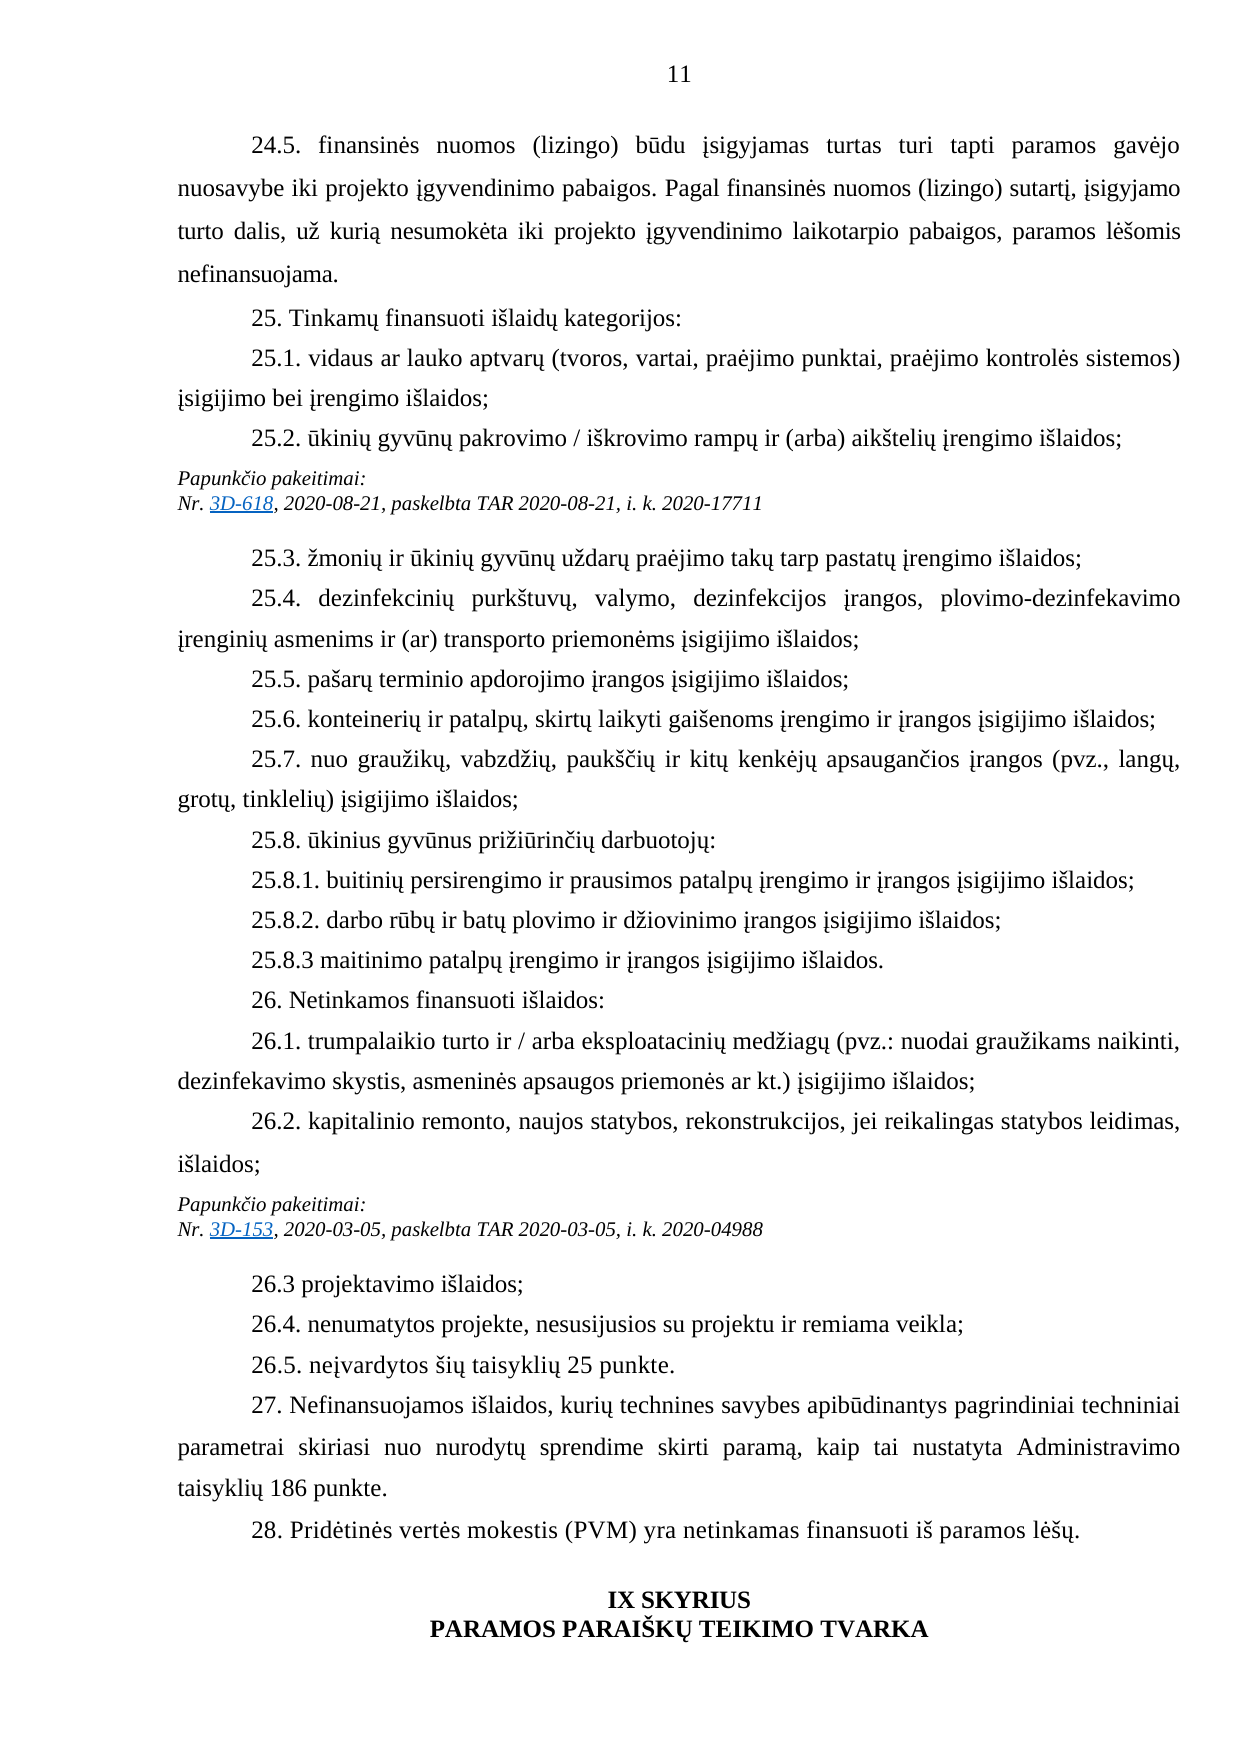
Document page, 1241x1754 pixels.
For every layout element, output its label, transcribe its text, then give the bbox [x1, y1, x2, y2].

text 25. Tinkamų finansuoti išlaidų kategorijos: [177, 303, 1181, 331]
text 25.6. konteinerių ir patalpų, skirtų laikyti gaišenoms įrengimo ir įrangos įsigijimo išlaidos; [177, 704, 1181, 733]
text 26.1. trumpalaikio turto ir / arba eksploatacinių medžiagų (pvz.: nuodai graužikams naikinti, dezinfekavimo skystis, asmeninės apsaugos priemonės ar kt.) įsigijimo išlaidos; [177, 1026, 1181, 1095]
text 26.4. nenumatytos projekte, nesusijusios su projektu ir remiama veikla; [177, 1309, 1181, 1338]
text 26.5. neįvardytos šių taisyklių 25 punkte. [177, 1350, 1181, 1378]
text 27. Nefinansuojamos išlaidos, kurių technines savybes apibūdinantys pagrindiniai techniniai parametrai skiriasi nuo nurodytų sprendime skirti paramą, kaip tai nustatyta Administravimo taisyklių 186 punkte. [177, 1390, 1181, 1502]
text Nr. 3D-153, 2020-03-05, paskelbta TAR 2020-03-05, i. k. 2020-04988 [177, 1216, 1181, 1241]
text Papunkčio pakeitimai: [177, 1192, 1181, 1216]
text 25.8.3 maitinimo patalpų įrengimo ir įrangos įsigijimo išlaidos. [177, 945, 1181, 974]
text Papunkčio pakeitimai: [177, 466, 1181, 490]
text PARAMOS PARAIŠKŲ TEIKIMO TVARKA [177, 1614, 1181, 1643]
text 25.4. dezinfekcinių purkštuvų, valymo, dezinfekcijos įrangos, plovimo-dezinfekavimo įrenginių asmenims ir (ar) transporto priemonėms įsigijimo išlaidos; [177, 583, 1181, 652]
text 25.1. vidaus ar lauko aptvarų (tvoros, vartai, praėjimo punktai, praėjimo kontrolės sistemos) įsigijimo bei įrengimo išlaidos; [177, 343, 1181, 412]
text 25.8.2. darbo rūbų ir batų plovimo ir džiovinimo įrangos įsigijimo išlaidos; [177, 905, 1181, 934]
text 25.3. žmonių ir ūkinių gyvūnų uždarų praėjimo takų tarp pastatų įrengimo išlaidos; [177, 543, 1181, 572]
text 25.7. nuo graužikų, vabzdžių, paukščių ir kitų kenkėjų apsaugančios įrangos (pvz., langų, grotų, tinklelių) įsigijimo išlaidos; [177, 744, 1181, 813]
text 26. Netinkamos finansuoti išlaidos: [177, 986, 1181, 1014]
text 28. Pridėtinės vertės mokestis (PVM) yra netinkamas finansuoti iš paramos lėšų. [177, 1515, 1181, 1544]
text 26.3 projektavimo išlaidos; [177, 1269, 1181, 1298]
text Nr. 3D-618, 2020-08-21, paskelbta TAR 2020-08-21, i. k. 2020-17711 [177, 490, 1181, 514]
text 24.5. finansinės nuomos (lizingo) būdu įsigyjamas turtas turi tapti paramos gavėjo nuosavybe iki projekto įgyvendinimo pabaigos. Pagal finansinės nuomos (lizingo) sutartį, įsigyjamo turto dalis, už kurią nesumokėta iki projekto įgyvendinimo laikotarpio pabaigos, paramos lėšomis nefinansuojama. [177, 130, 1181, 288]
text 25.2. ūkinių gyvūnų pakrovimo / iškrovimo rampų ir (arba) aikštelių įrengimo išlaidos; [177, 423, 1181, 452]
text 25.8.1. buitinių persirengimo ir prausimos patalpų įrengimo ir įrangos įsigijimo išlaidos; [177, 865, 1181, 894]
text 26.2. kapitalinio remonto, naujos statybos, rekonstrukcijos, jei reikalingas statybos leidimas, išlaidos; [177, 1106, 1181, 1178]
text 25.8. ūkinius gyvūnus prižiūrinčių darbuotojų: [177, 825, 1181, 853]
text 25.5. pašarų terminio apdorojimo įrangos įsigijimo išlaidos; [177, 664, 1181, 693]
text IX SKYRIUS [177, 1585, 1181, 1614]
